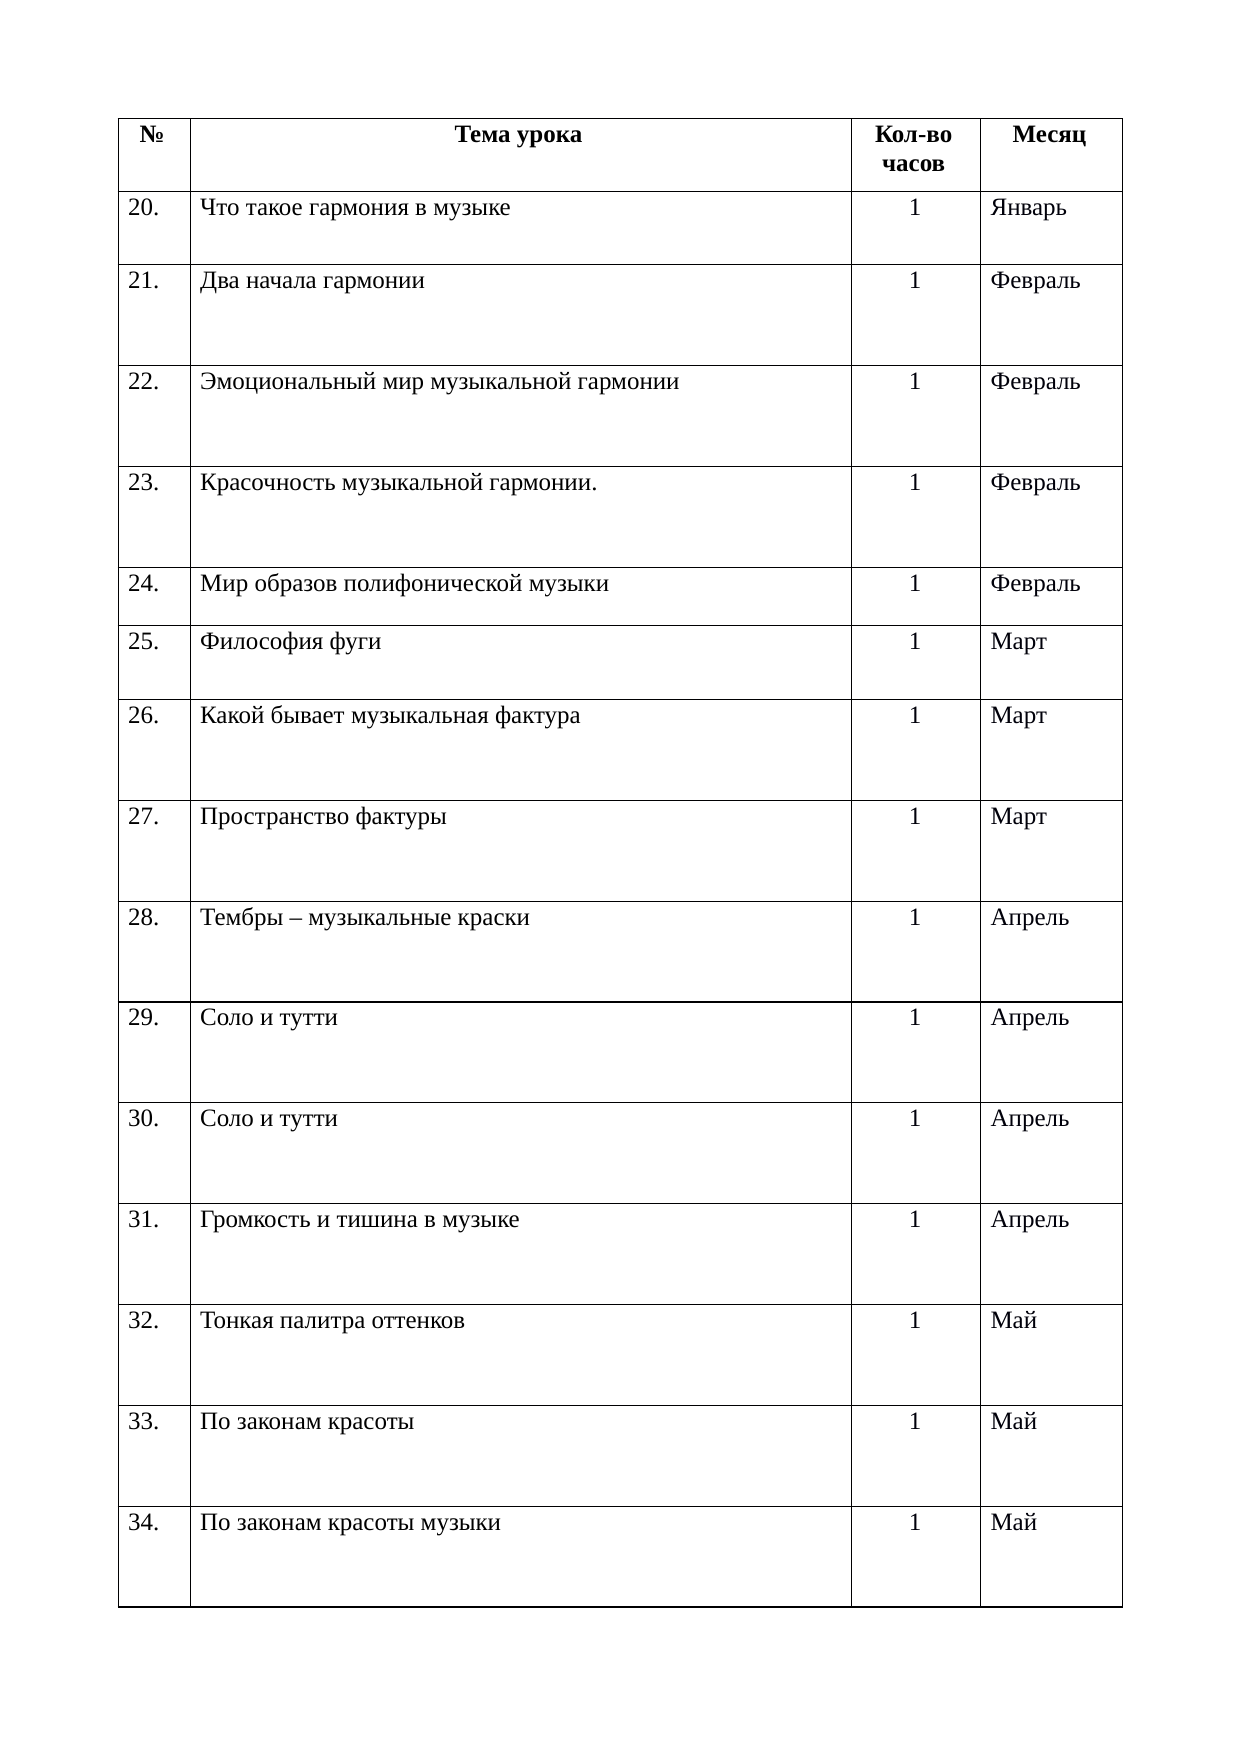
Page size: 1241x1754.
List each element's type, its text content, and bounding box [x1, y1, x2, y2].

table_cell 23. [119, 467, 190, 567]
table_cell Красочность музыкальной гармонии. [191, 467, 851, 567]
table_cell 1 [852, 192, 980, 264]
table_cell Февраль [981, 568, 1122, 625]
table_cell 1 [852, 626, 980, 699]
table_cell 1 [852, 265, 980, 365]
table_cell 1 [852, 1406, 980, 1506]
table_cell 24. [119, 568, 190, 625]
table_cell 28. [119, 902, 190, 1001]
table_cell Пространство фактуры [191, 801, 851, 901]
table_cell Февраль [981, 467, 1122, 567]
table_cell Соло и тутти [191, 1103, 851, 1203]
table_cell Два начала гармонии [191, 265, 851, 365]
table_cell 1 [852, 366, 980, 466]
table_cell По законам красоты [191, 1406, 851, 1506]
table_cell 1 [852, 1003, 980, 1102]
table_cell Май [981, 1507, 1122, 1606]
table_cell 31. [119, 1204, 190, 1304]
table_cell 1 [852, 1507, 980, 1606]
table_cell 32. [119, 1305, 190, 1405]
table_cell Февраль [981, 265, 1122, 365]
table_cell 22. [119, 366, 190, 466]
table_cell По законам красоты музыки [191, 1507, 851, 1606]
table_header № [119, 119, 190, 191]
table_cell Апрель [981, 1103, 1122, 1203]
table_cell Май [981, 1406, 1122, 1506]
table_cell 21. [119, 265, 190, 365]
table_cell 1 [852, 568, 980, 625]
table_cell 20. [119, 192, 190, 264]
table_cell Эмоциональный мир музыкальной гармонии [191, 366, 851, 466]
table_cell Январь [981, 192, 1122, 264]
table_cell 27. [119, 801, 190, 901]
table_cell Апрель [981, 1003, 1122, 1102]
table_cell Март [981, 626, 1122, 699]
table_cell 1 [852, 902, 980, 1001]
table_cell 34. [119, 1507, 190, 1606]
table_cell Громкость и тишина в музыке [191, 1204, 851, 1304]
table_cell Какой бывает музыкальная фактура [191, 700, 851, 800]
table_cell Соло и тутти [191, 1003, 851, 1102]
table_cell Март [981, 801, 1122, 901]
table_cell Апрель [981, 902, 1122, 1001]
table_cell 1 [852, 1103, 980, 1203]
table_cell 30. [119, 1103, 190, 1203]
table_cell 26. [119, 700, 190, 800]
table_header Месяц [981, 119, 1122, 191]
table_cell Мир образов полифонической музыки [191, 568, 851, 625]
table_cell 1 [852, 801, 980, 901]
table_cell Февраль [981, 366, 1122, 466]
table_cell Май [981, 1305, 1122, 1405]
table_cell 1 [852, 1204, 980, 1304]
table_cell Что такое гармония в музыке [191, 192, 851, 264]
table_cell Философия фуги [191, 626, 851, 699]
table_cell 1 [852, 700, 980, 800]
table_cell Тонкая палитра оттенков [191, 1305, 851, 1405]
table_cell 33. [119, 1406, 190, 1506]
table_cell 29. [119, 1003, 190, 1102]
table_cell Апрель [981, 1204, 1122, 1304]
table_header Кол-во часов [852, 119, 980, 191]
table_cell Март [981, 700, 1122, 800]
table_cell 25. [119, 626, 190, 699]
table_cell Тембры – музыкальные краски [191, 902, 851, 1001]
table_header Тема урока [191, 119, 851, 191]
table_cell 1 [852, 1305, 980, 1405]
table_cell 1 [852, 467, 980, 567]
